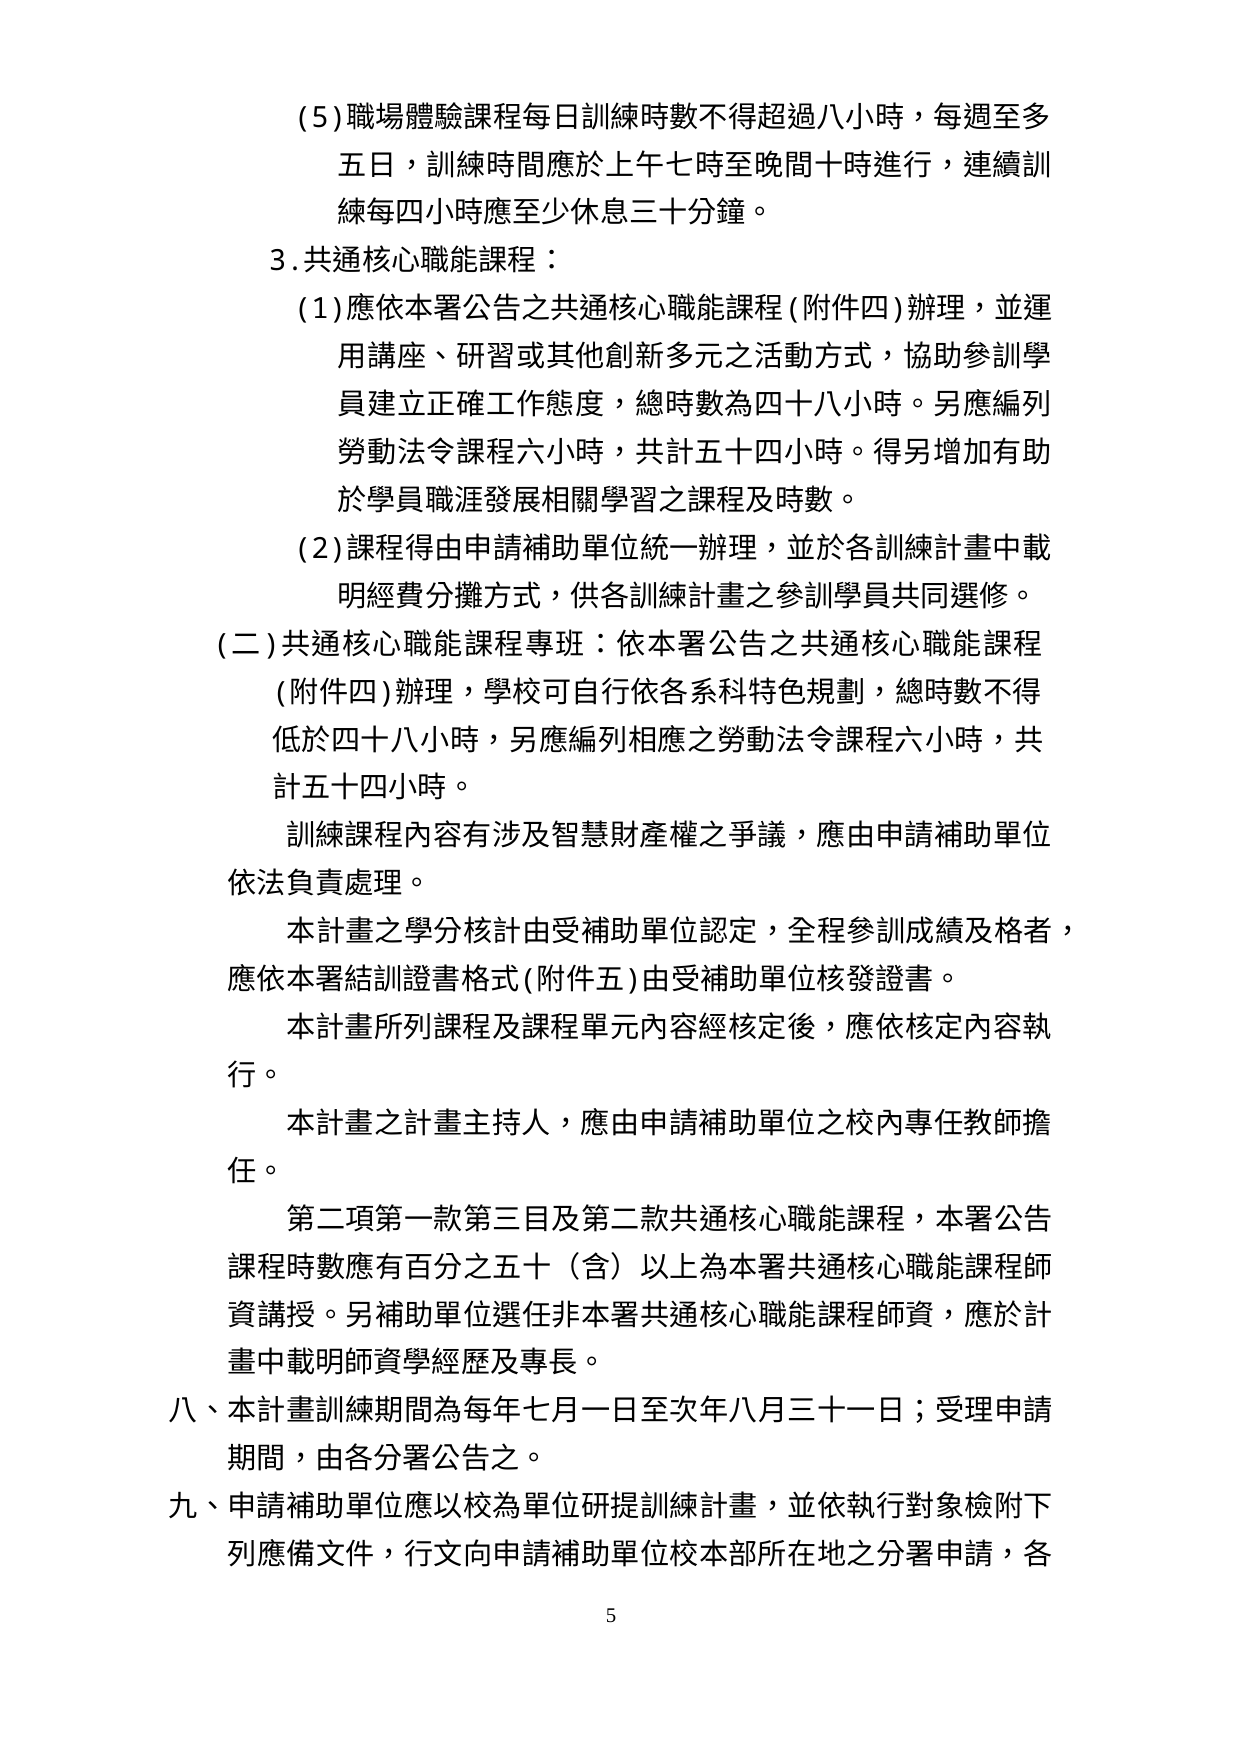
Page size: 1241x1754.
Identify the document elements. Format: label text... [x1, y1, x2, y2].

text 本計畫之計畫主持人，應由申請補助單位之校內專任教師擔任。 [227, 1095, 1053, 1191]
text (2)課程得由申請補助單位統一辦理，並於各訓練計畫中載明經費分攤方式，供各訓練計畫之參訓學員共同選修。 [293, 520, 1053, 616]
text 訓練課程內容有涉及智慧財產權之爭議，應由申請補助單位依法負責處理。 [227, 807, 1053, 903]
text 3.共通核心職能課程： [268, 232, 1053, 280]
text 八、本計畫訓練期間為每年七月一日至次年八月三十一日；受理申請期間，由各分署公告之。 [168, 1382, 1053, 1478]
text (二)共通核心職能課程專班：依本署公告之共通核心職能課程(附件四)辦理，學校可自行依各系科特色規劃，總時數不得低於四十八小時，另應編列相應之勞動法令課程六小時，共計五十四小時。 [213, 616, 1043, 807]
text (5)職場體驗課程每日訓練時數不得超過八小時，每週至多五日，訓練時間應於上午七時至晚間十時進行，連續訓練每四小時應至少休息三十分鐘。 [293, 89, 1053, 232]
text 九、申請補助單位應以校為單位研提訓練計畫，並依執行對象檢附下列應備文件，行文向申請補助單位校本部所在地之分署申請，各 [168, 1478, 1053, 1574]
text 本計畫所列課程及課程單元內容經核定後，應依核定內容執行。 [227, 999, 1053, 1095]
text 第二項第一款第三目及第二款共通核心職能課程，本署公告課程時數應有百分之五十（含）以上為本署共通核心職能課程師資講授。另補助單位選任非本署共通核心職能課程師資，應於計畫中載明師資學經歷及專長。 [227, 1191, 1053, 1382]
text (1)應依本署公告之共通核心職能課程(附件四)辦理，並運用講座、研習或其他創新多元之活動方式，協助參訓學員建立正確工作態度，總時數為四十八小時。另應編列勞動法令課程六小時，共計五十四小時。得另增加有助於學員職涯發展相關學習之課程及時數。 [293, 280, 1053, 520]
text 本計畫之學分核計由受補助單位認定，全程參訓成績及格者，應依本署結訓證書格式(附件五)由受補助單位核發證書。 [227, 903, 1053, 999]
